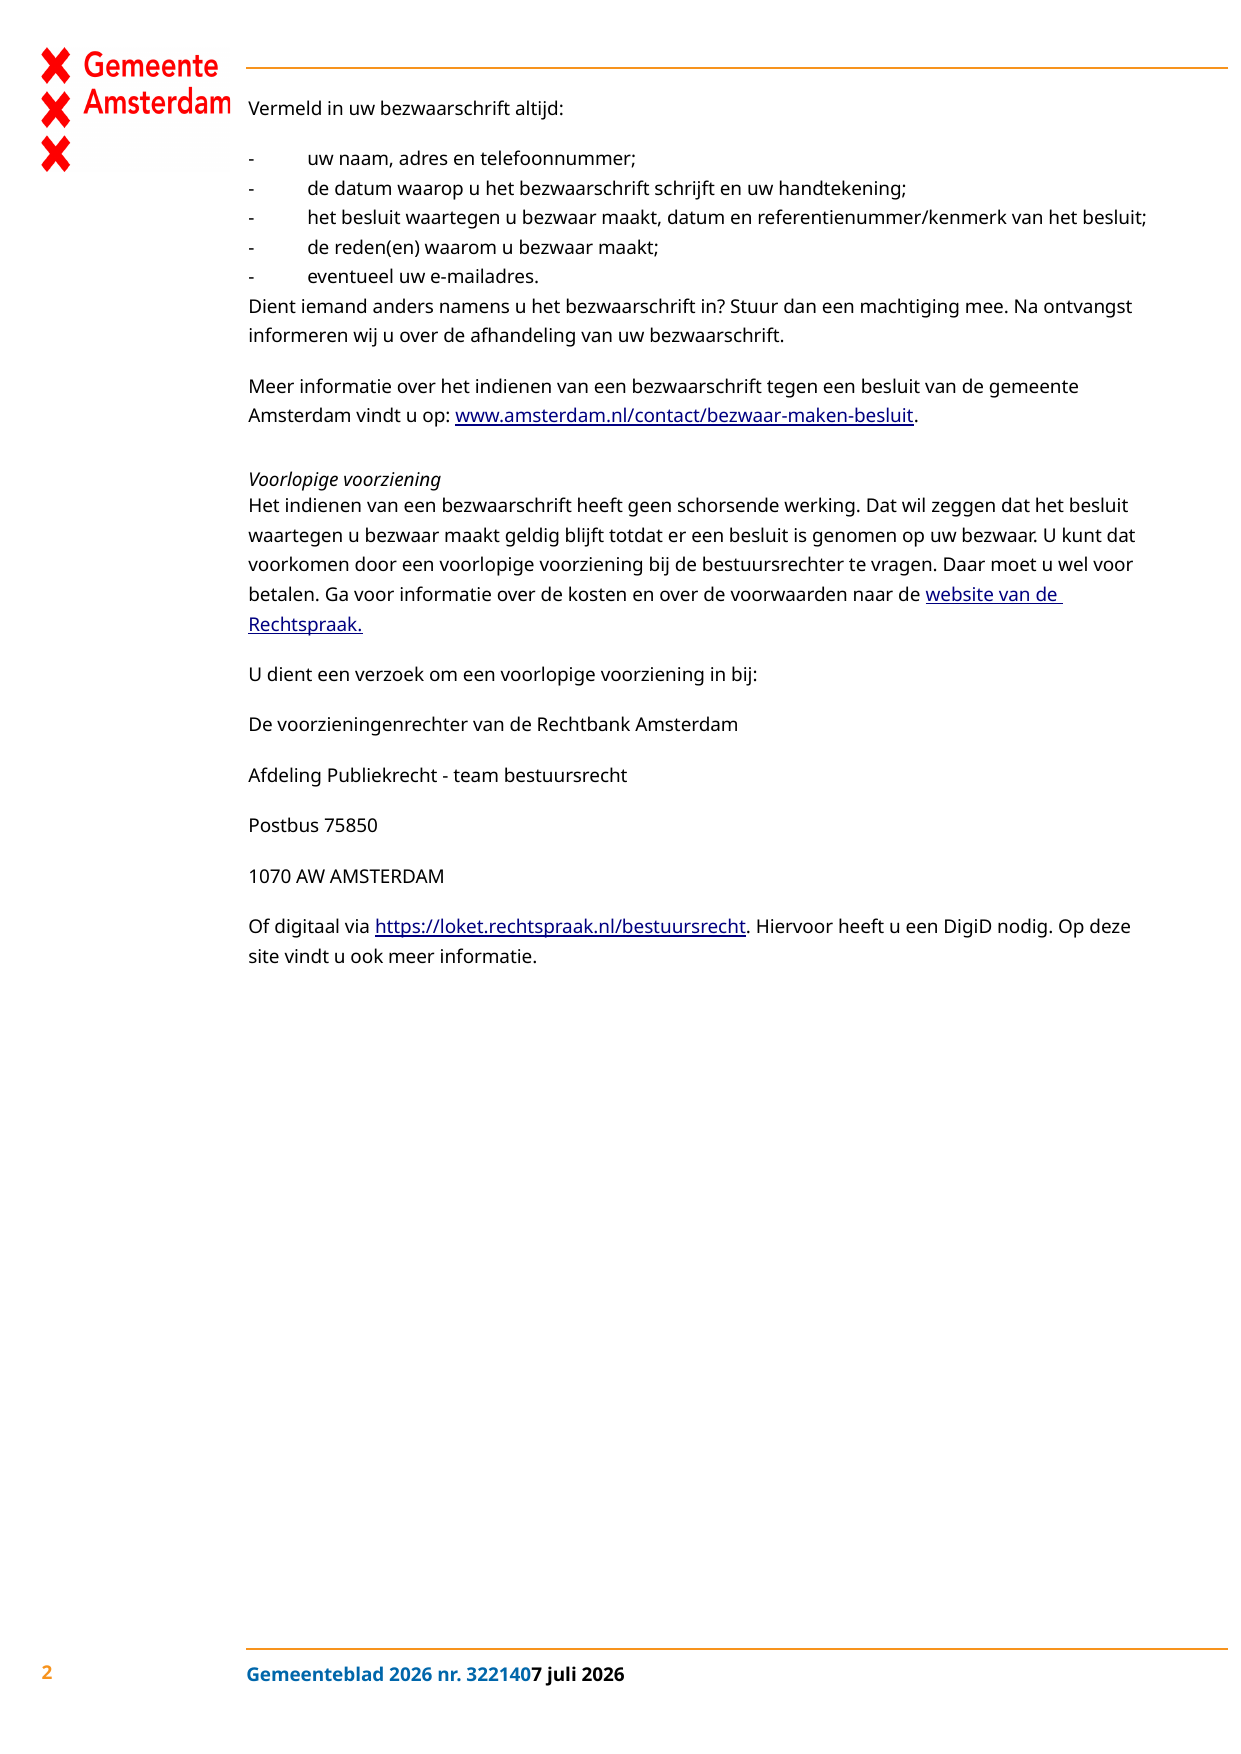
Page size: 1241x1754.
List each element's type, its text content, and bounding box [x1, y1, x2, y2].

list eventueel uw e-mailadres. [248, 263, 1152, 289]
text Of digitaal via https://loket.rechtspraak.nl/bestuursrecht. Hiervoor heeft u een DigiD nodig. Op deze site vindt u ook meer informatie. [248, 913, 1152, 968]
text Vermeld in uw bezwaarschrift altijd: [248, 95, 1152, 121]
text Dient iemand anders namens u het bezwaarschrift in? Stuur dan een machtiging mee. Na ontvangst informeren wij u over de afhandeling van uw bezwaarschrift. [248, 293, 1152, 348]
list de datum waarop u het bezwaarschrift schrijft en uw handtekening; [248, 175, 1152, 201]
text De voorzieningenrechter van de Rechtbank Amsterdam [248, 712, 1152, 737]
list de reden(en) waarom u bezwaar maakt; [248, 234, 1152, 260]
list uw naam, adres en telefoonnummer; [248, 145, 1152, 171]
text Het indienen van een bezwaarschrift heeft geen schorsende werking. Dat wil zeggen dat het besluit waartegen u bezwaar maakt geldig blijft totdat er een besluit is genomen op uw bezwaar. U kunt dat voorkomen door een voorlopige voorziening bij de bestuursrechter te vragen. Daar moet u wel voor betalen. Ga voor informatie over de kosten en over de voorwaarden naar de website van de Rechtspraak. [248, 492, 1152, 636]
text Postbus 75850 [248, 812, 1152, 838]
text Meer informatie over het indienen van een bezwaarschrift tegen een besluit van de gemeente Amsterdam vindt u op: www.amsterdam.nl/contact/bezwaar-maken-besluit. [248, 373, 1152, 428]
list het besluit waartegen u bezwaar maakt, datum en referentienummer/kenmerk van het besluit; [248, 204, 1152, 230]
picture [41, 47, 231, 172]
text Voorlopige voorziening [248, 467, 1152, 492]
text Afdeling Publiekrecht - team bestuursrecht [248, 762, 1152, 788]
text U dient een verzoek om een voorlopige voorziening in bij: [248, 661, 1152, 687]
text 1070 AW AMSTERDAM [248, 863, 1152, 888]
